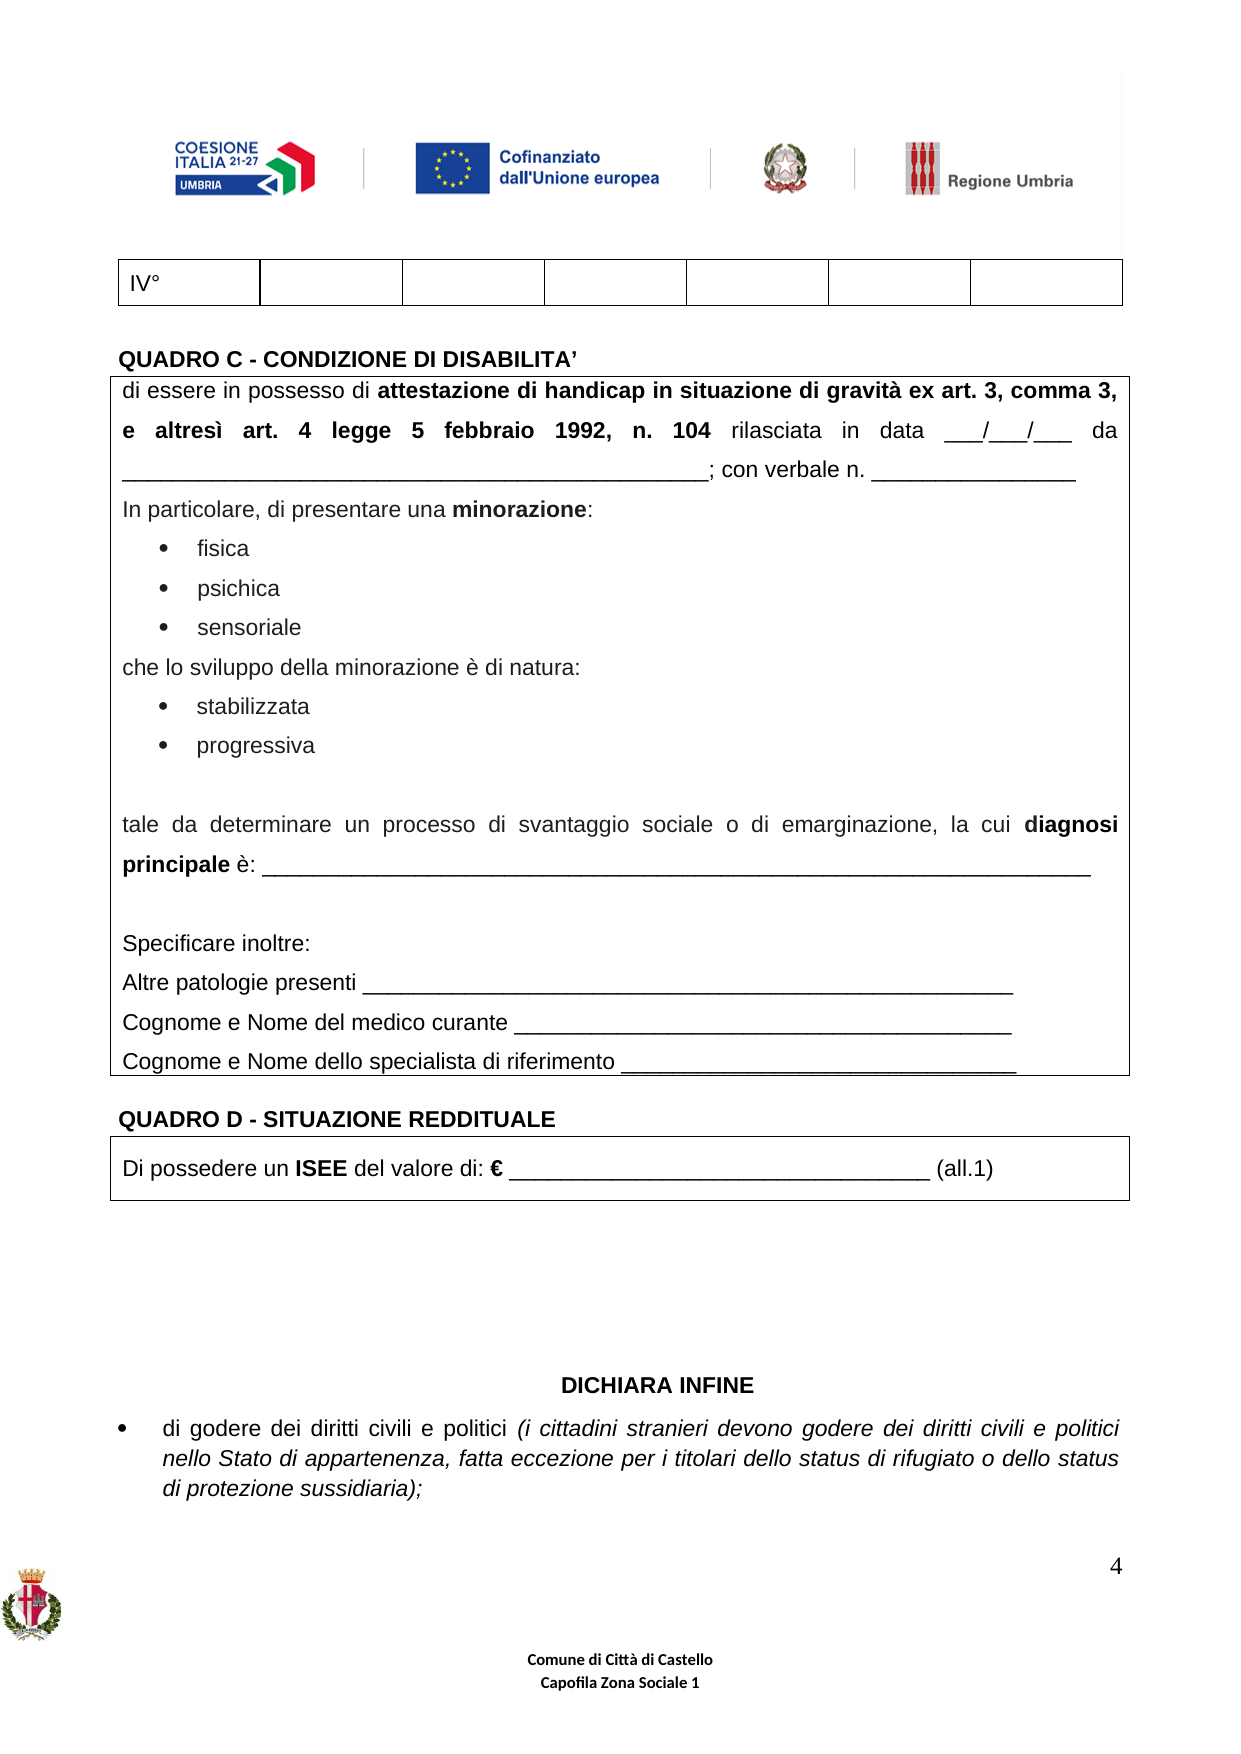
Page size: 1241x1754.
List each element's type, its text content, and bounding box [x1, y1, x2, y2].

text DICHIARA INFINE [193, 1372, 1122, 1398]
table_header Di possedere un ISEE del valore di: € _________________________________ (all.1) [111, 1137, 1129, 1200]
text QUADRO C - CONDIZIONE DI DISABILITA’ [118, 346, 1122, 372]
table_cell [971, 260, 1122, 305]
table_cell [261, 260, 402, 305]
list di godere dei diritti civili e politici (i cittadini stranieri devono godere dei diritti civili e politici nello Stato di appartenenza, fatta eccezione per i titolari dello status di rifugiato o dello status di protezione sussidiaria); [118, 1415, 1122, 1501]
table_header di essere in possesso di attestazione di handicap in situazione di gravità ex art. 3, comma 3, e altresì art. 4 legge 5 febbraio 1992, n. 104 rilasciata in data ___/___/___ da ______________________________________________; con verbale n. ________________ In particolare, di presentare una minorazione: fisica psichica sensoriale che lo sviluppo della minorazione è di natura: stabilizzata progressiva tale da determinare un processo di svantaggio sociale o di emarginazione, la cui diagnosi principale è: _________________________________________________________________ Specificare inoltre: Altre patologie presenti ___________________________________________________ Cognome e Nome del medico curante _______________________________________ Cognome e Nome dello specialista di riferimento _______________________________ [111, 377, 1129, 1075]
table_cell [545, 260, 686, 305]
table_cell [829, 260, 970, 305]
table_cell IV° [119, 260, 259, 305]
table_cell [403, 260, 544, 305]
text QUADRO D - SITUAZIONE REDDITUALE [118, 1106, 1122, 1132]
picture [118, 73, 1122, 259]
table_cell [687, 260, 828, 305]
